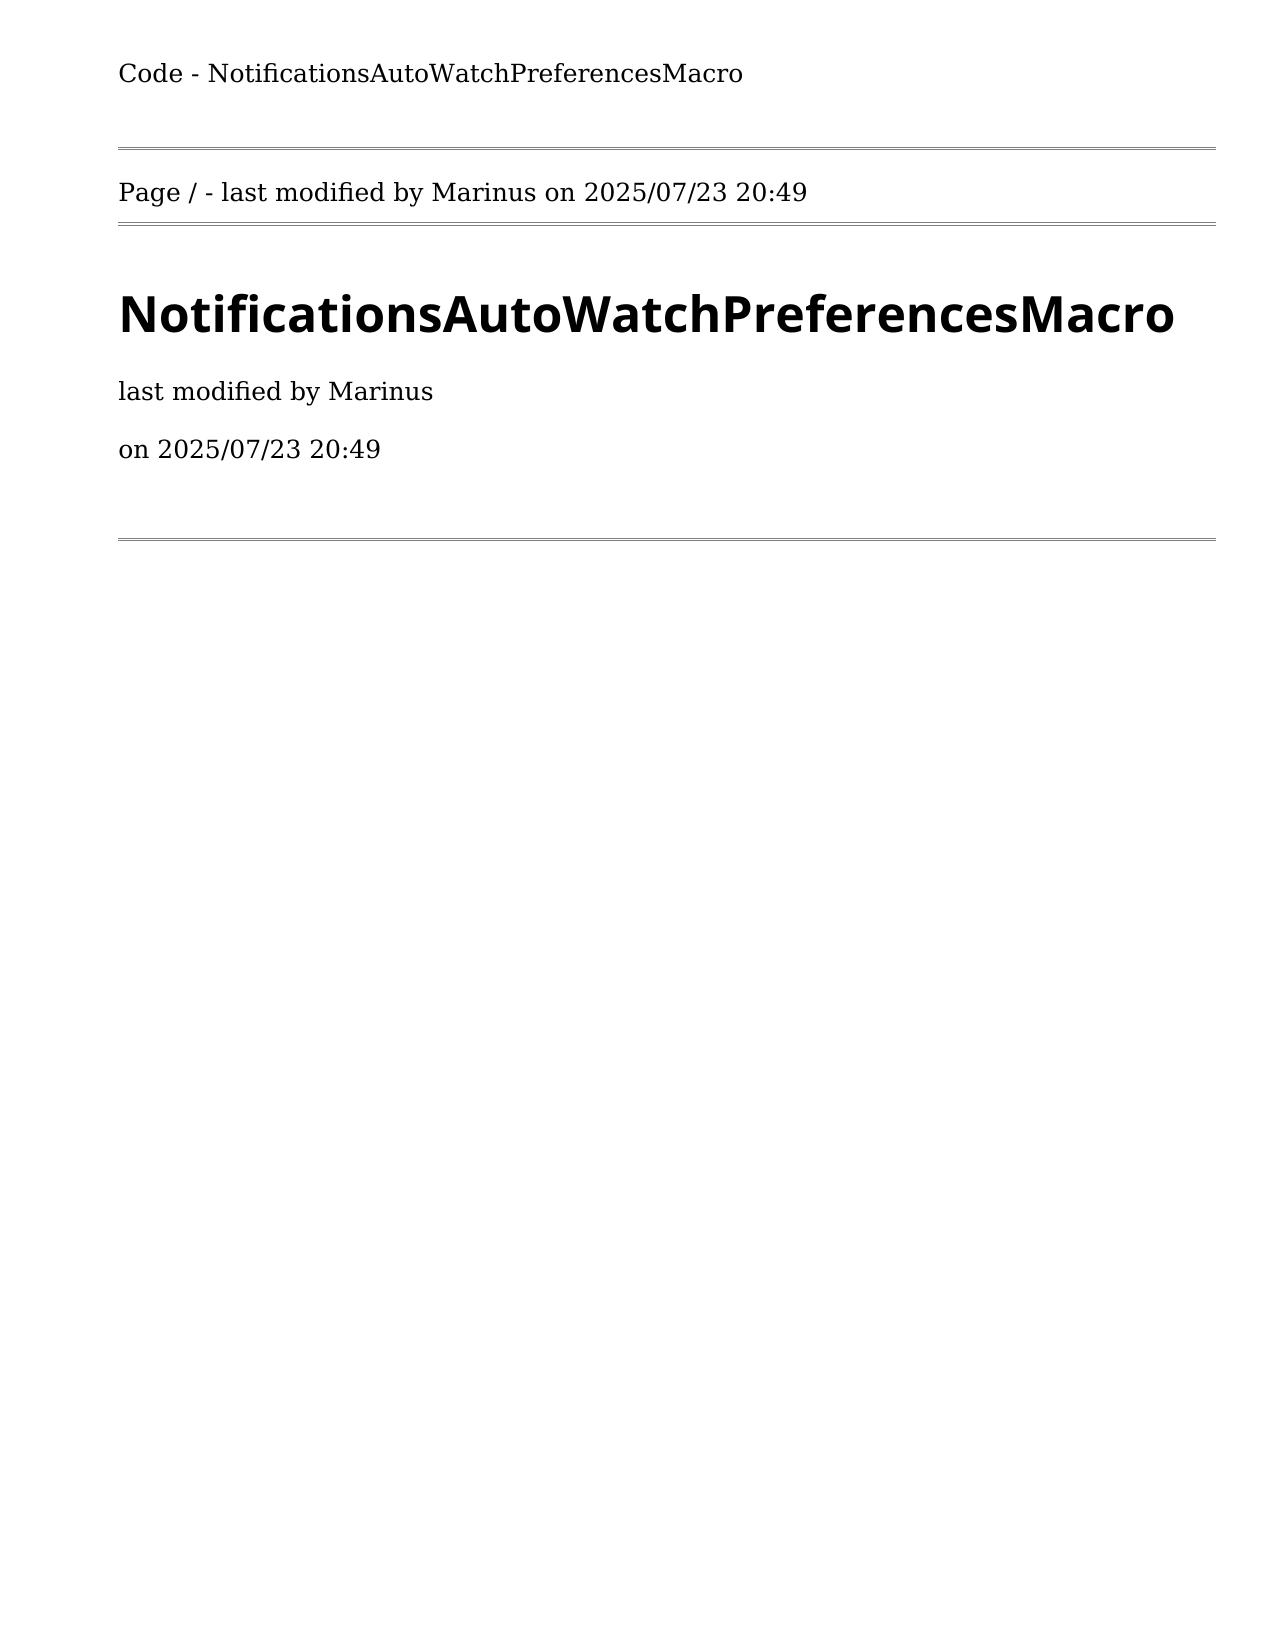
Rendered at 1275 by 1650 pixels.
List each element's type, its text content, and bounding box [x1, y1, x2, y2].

subtitle NotificationsAutoWatchPreferencesMacro [118, 279, 1216, 347]
text on 2025/07/23 20:49 [118, 435, 1216, 464]
text Code - NotificationsAutoWatchPreferencesMacro [118, 59, 1216, 88]
text Page / - last modified by Marinus on 2025/07/23 20:49 [118, 179, 1216, 208]
text last modified by Marinus [118, 377, 1216, 406]
